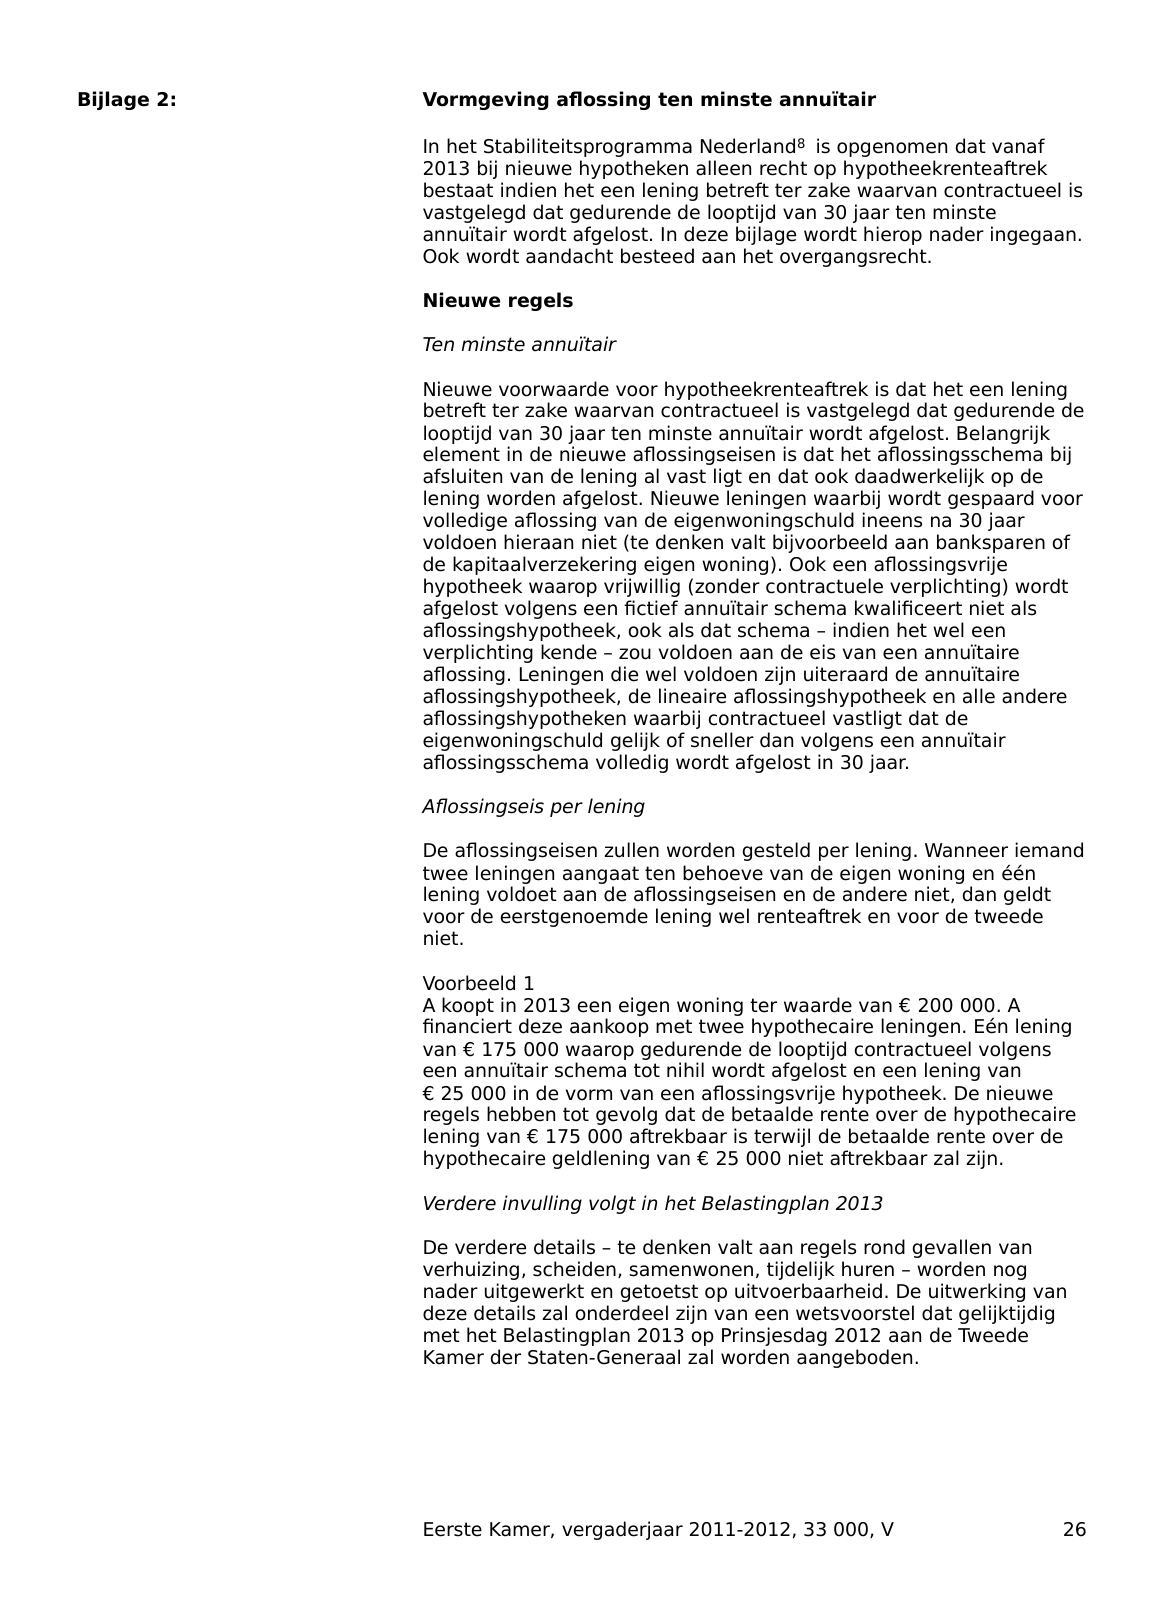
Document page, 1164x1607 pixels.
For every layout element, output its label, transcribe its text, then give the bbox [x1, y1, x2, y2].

text In het Stabiliteitsprogramma Nederland8 is opgenomen dat vanaf 2013 bij nieuwe hypotheken alleen recht op hypotheekrenteaftrek bestaat indien het een lening betreft ter zake waarvan contractueel is vastgelegd dat gedurende de looptijd van 30 jaar ten minste annuïtair wordt afgelost. In deze bijlage wordt hierop nader ingegaan. Ook wordt aandacht besteed aan het overgangsrecht. [422, 136, 1087, 268]
text Nieuwe voorwaarde voor hypotheekrenteaftrek is dat het een lening betreft ter zake waarvan contractueel is vastgelegd dat gedurende de looptijd van 30 jaar ten minste annuïtair wordt afgelost. Belangrijk element in de nieuwe aflossingseisen is dat het aflossingsschema bij afsluiten van de lening al vast ligt en dat ook daadwerkelijk op de lening worden afgelost. Nieuwe leningen waarbij wordt gespaard voor volledige aflossing van de eigenwoningschuld ineens na 30 jaar voldoen hieraan niet (te denken valt bijvoorbeeld aan banksparen of de kapitaalverzekering eigen woning). Ook een aflossingsvrije hypotheek waarop vrijwillig (zonder contractuele verplichting) wordt afgelost volgens een fictief annuïtair schema kwalificeert niet als aflossingshypotheek, ook als dat schema – indien het wel een verplichting kende – zou voldoen aan de eis van een annuïtaire aflossing. Leningen die wel voldoen zijn uiteraard de annuïtaire aflossingshypotheek, de lineaire aflossingshypotheek en alle andere aflossingshypotheken waarbij contractueel vastligt dat de eigenwoningschuld gelijk of sneller dan volgens een annuïtair aflossingsschema volledig wordt afgelost in 30 jaar. [422, 378, 1087, 774]
subtitle Aflossingseis per lening [422, 796, 1087, 818]
subtitle Bijlage 2: Vormgeving aflossing ten minste annuïtair [77, 89, 1087, 111]
subtitle Ten minste annuïtair [422, 334, 1087, 356]
text De verdere details – te denken valt aan regels rond gevallen van verhuizing, scheiden, samenwonen, tijdelijk huren – worden nog nader uitgewerkt en getoetst op uitvoerbaarheid. De uitwerking van deze details zal onderdeel zijn van een wetsvoorstel dat gelijktijdig met het Belastingplan 2013 op Prinsjesdag 2012 aan de Tweede Kamer der Staten-Generaal zal worden aangeboden. [422, 1237, 1087, 1368]
text De aflossingseisen zullen worden gesteld per lening. Wanneer iemand twee leningen aangaat ten behoeve van de eigen woning en één lening voldoet aan de aflossingseisen en de andere niet, dan geldt voor de eerstgenoemde lening wel renteaftrek en voor de tweede niet. [422, 840, 1087, 950]
subtitle Nieuwe regels [422, 290, 1087, 312]
subtitle Verdere invulling volgt in het Belastingplan 2013 [422, 1192, 1087, 1214]
text A koopt in 2013 een eigen woning ter waarde van € 200 000. A financiert deze aankoop met twee hypothecaire leningen. Eén lening van € 175 000 waarop gedurende de looptijd contractueel volgens een annuïtair schema tot nihil wordt afgelost en een lening van € 25 000 in de vorm van een aflossingsvrije hypotheek. De nieuwe regels hebben tot gevolg dat de betaalde rente over de hypothecaire lening van € 175 000 aftrekbaar is terwijl de betaalde rente over de hypothecaire geldlening van € 25 000 niet aftrekbaar zal zijn. [422, 994, 1087, 1170]
subtitle Voorbeeld 1 [422, 972, 1087, 994]
